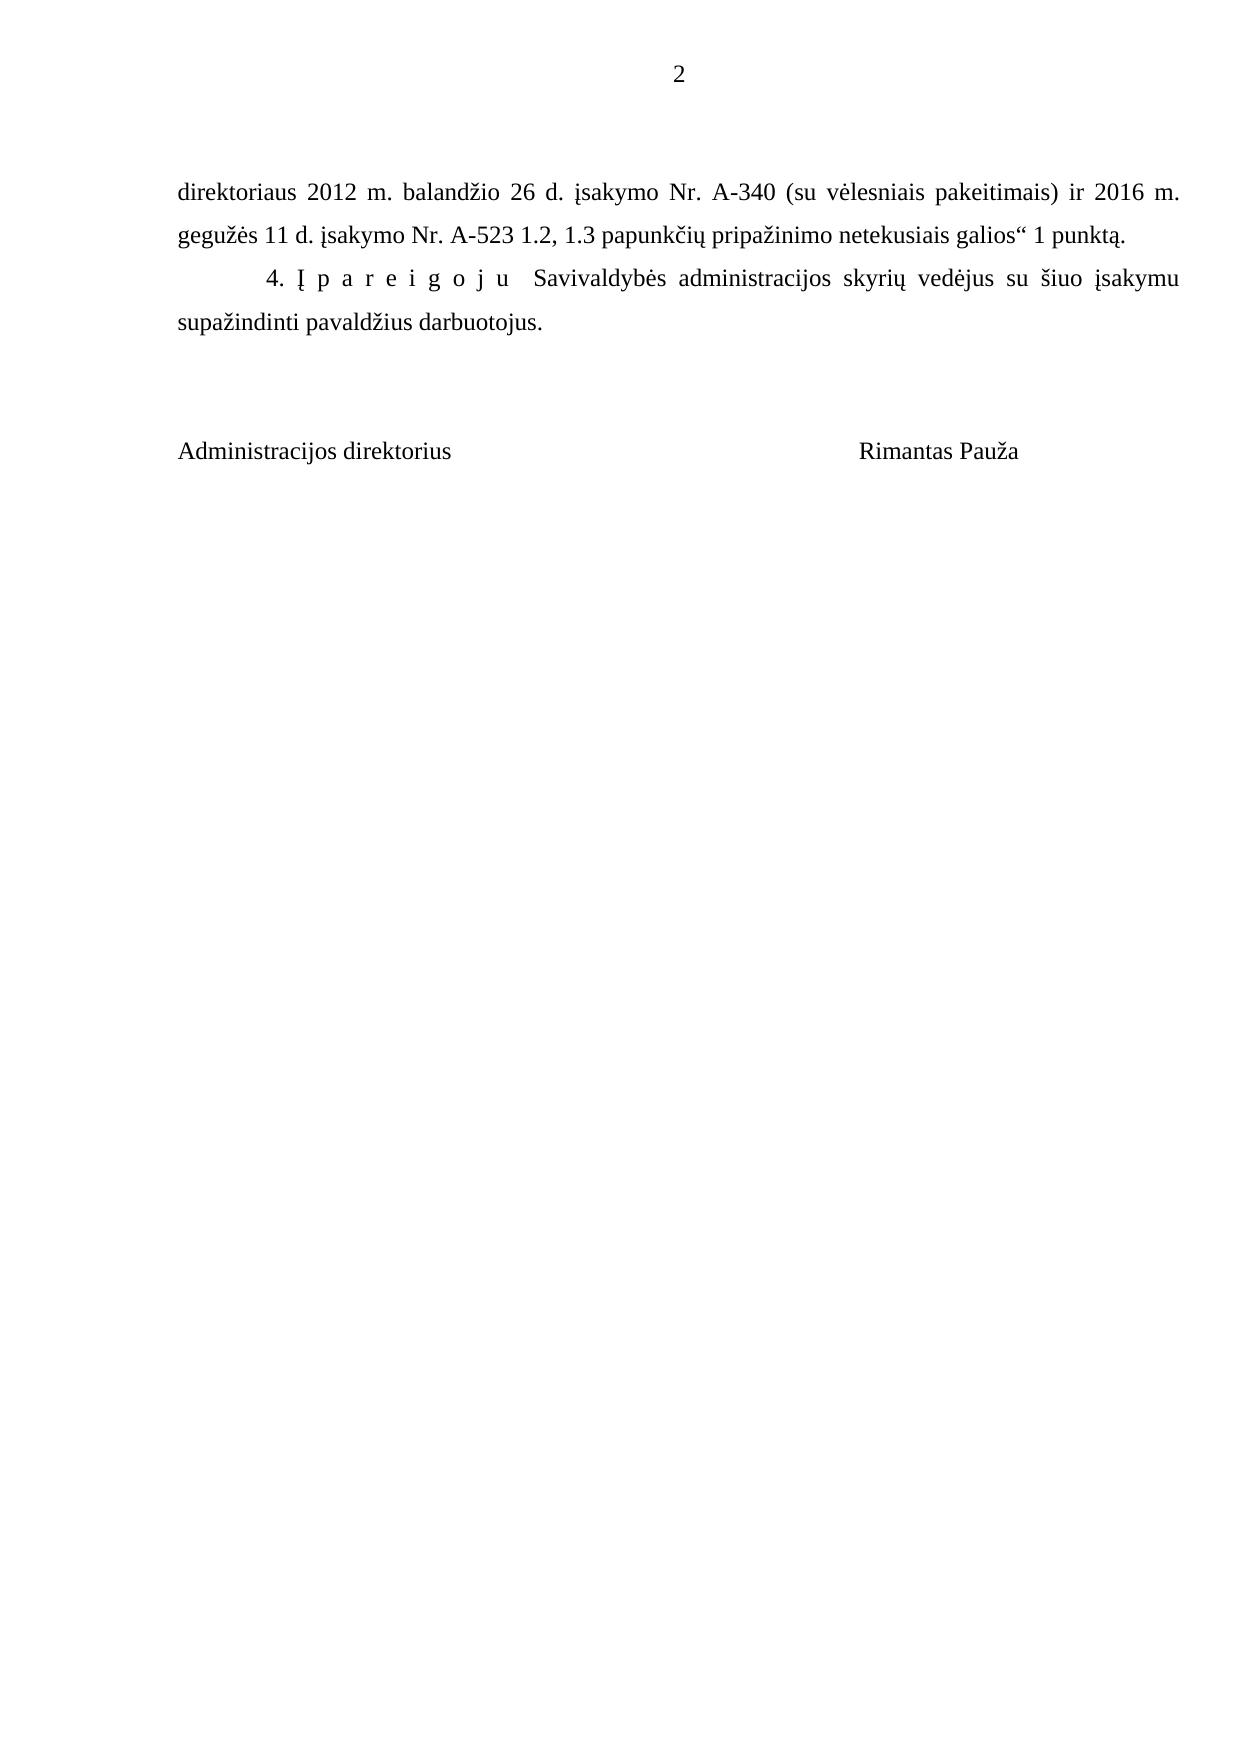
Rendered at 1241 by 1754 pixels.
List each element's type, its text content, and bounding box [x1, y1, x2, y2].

text direktoriaus 2012 m. balandžio 26 d. įsakymo Nr. A-340 (su vėlesniais pakeitimais) ir 2016 m. gegužės 11 d. įsakymo Nr. A-523 1.2, 1.3 papunkčių pripažinimo netekusiais galios“ 1 punktą. [177, 177, 1181, 249]
text 4. Į p a r e i g o j u Savivaldybės administracijos skyrių vedėjus su šiuo įsakymu supažindinti pavaldžius darbuotojus. [177, 263, 1181, 335]
text Administracijos direktorius Rimantas Pauža [177, 436, 1181, 465]
